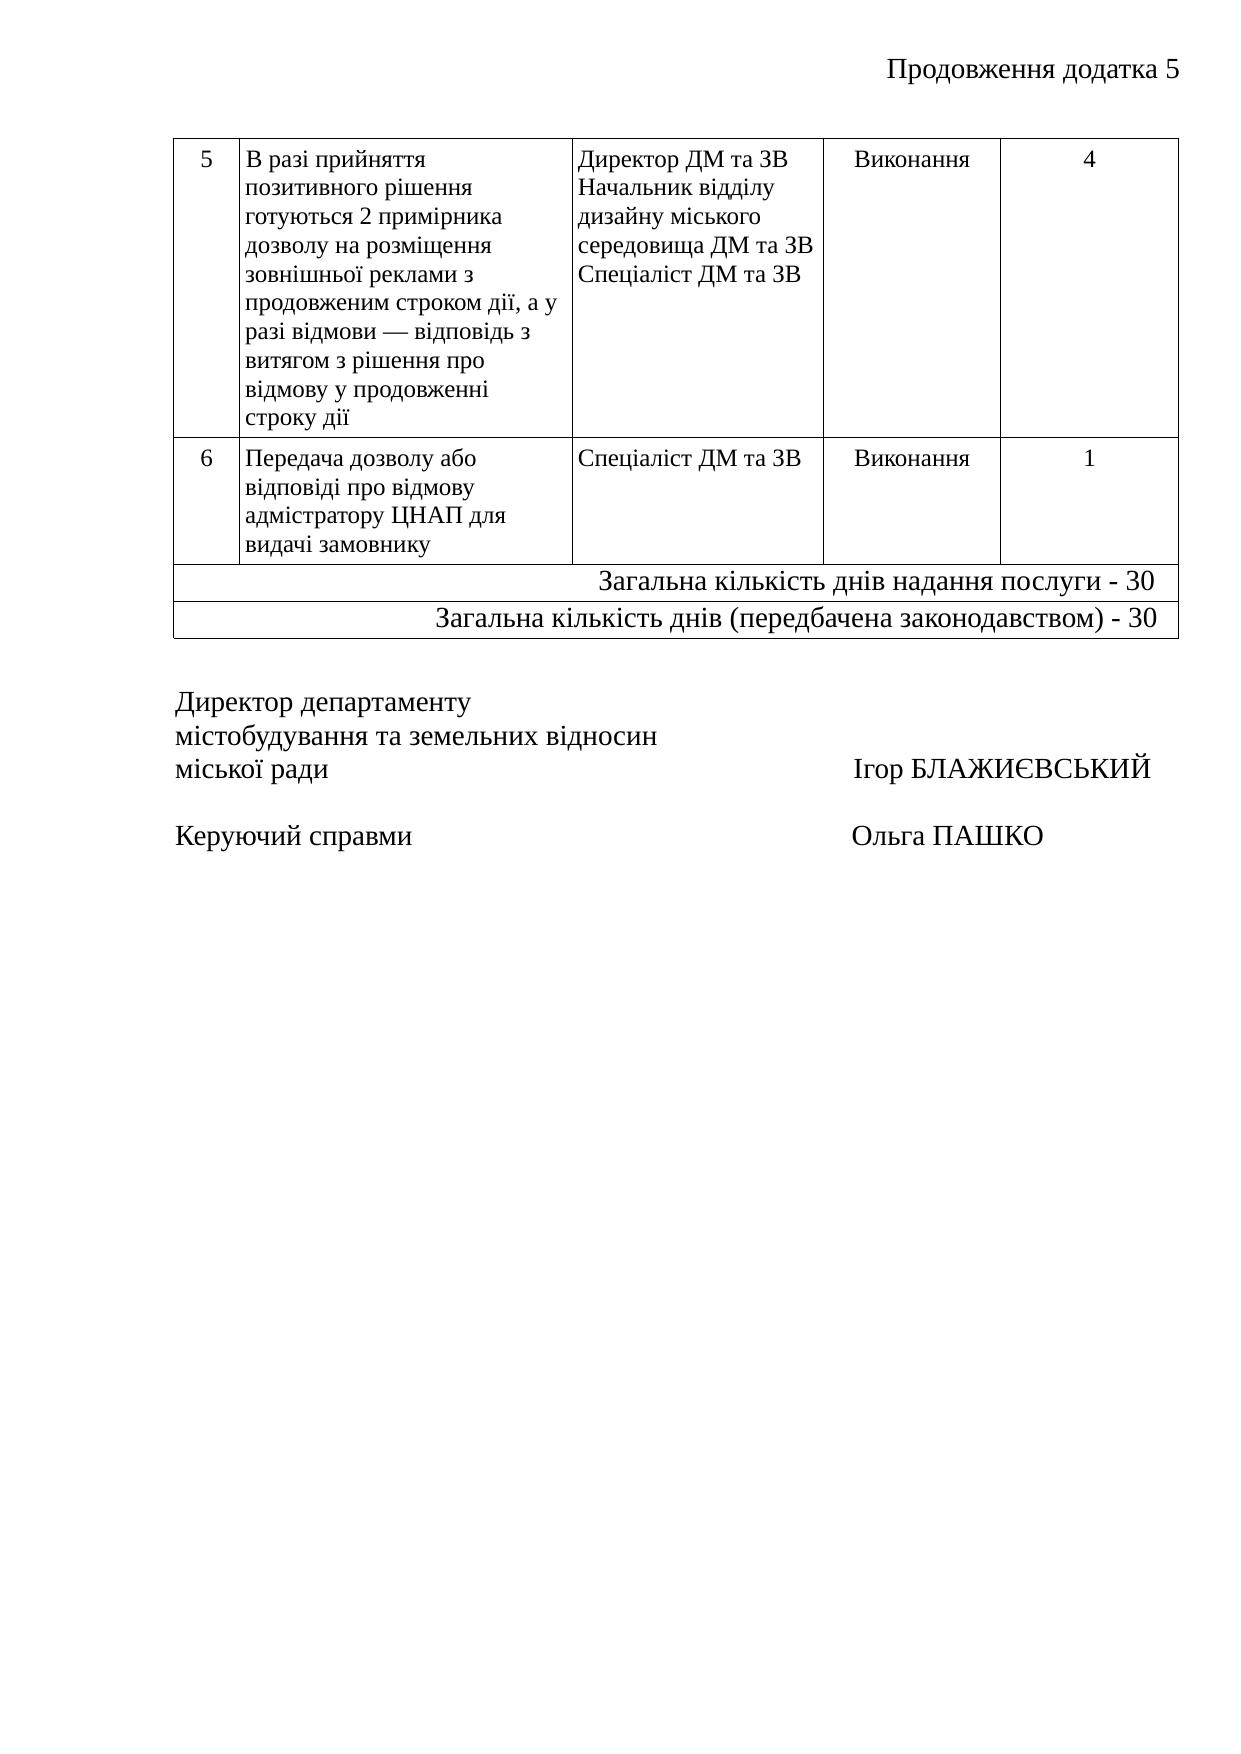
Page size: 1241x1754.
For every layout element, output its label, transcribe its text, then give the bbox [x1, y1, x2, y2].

text містобудування та земельних відносин [175, 718, 1180, 751]
table_cell 1 [1001, 438, 1178, 564]
table_cell 6 [174, 438, 239, 564]
table_header Директор ДМ та ЗВ Начальник відділу дизайну міського середовища ДМ та ЗВ Спеціаліст ДМ та ЗВ [573, 139, 823, 437]
text Керуючий справми Ольга ПАШКО [175, 818, 1180, 852]
text міської ради Ігор БЛАЖИЄВСЬКИЙ [175, 751, 1180, 785]
text Директор департаменту [175, 684, 1180, 718]
table_header Виконання [824, 139, 1000, 437]
table_cell Загальна кількість днів (передбачена законодавством) - 30 [174, 602, 1178, 638]
table_cell Спеціаліст ДМ та ЗВ [573, 438, 823, 564]
table_header 5 [174, 139, 239, 437]
table_cell Загальна кількість днів надання послуги - 30 [174, 565, 1178, 601]
table_cell Виконання [824, 438, 1000, 564]
table_header В разі прийняття позитивного рішення готуються 2 примірника дозволу на розміщення зовнішньої реклами з продовженим строком дії, а у разі відмови — відповідь з витягом з рішення про відмову у продовженні строку дії [240, 139, 572, 437]
table_cell Передача дозволу або відповіді про відмову адмістратору ЦНАП для видачі замовнику [240, 438, 572, 564]
table_header 4 [1001, 139, 1178, 437]
text Продовження додатка 5 [175, 52, 1180, 85]
